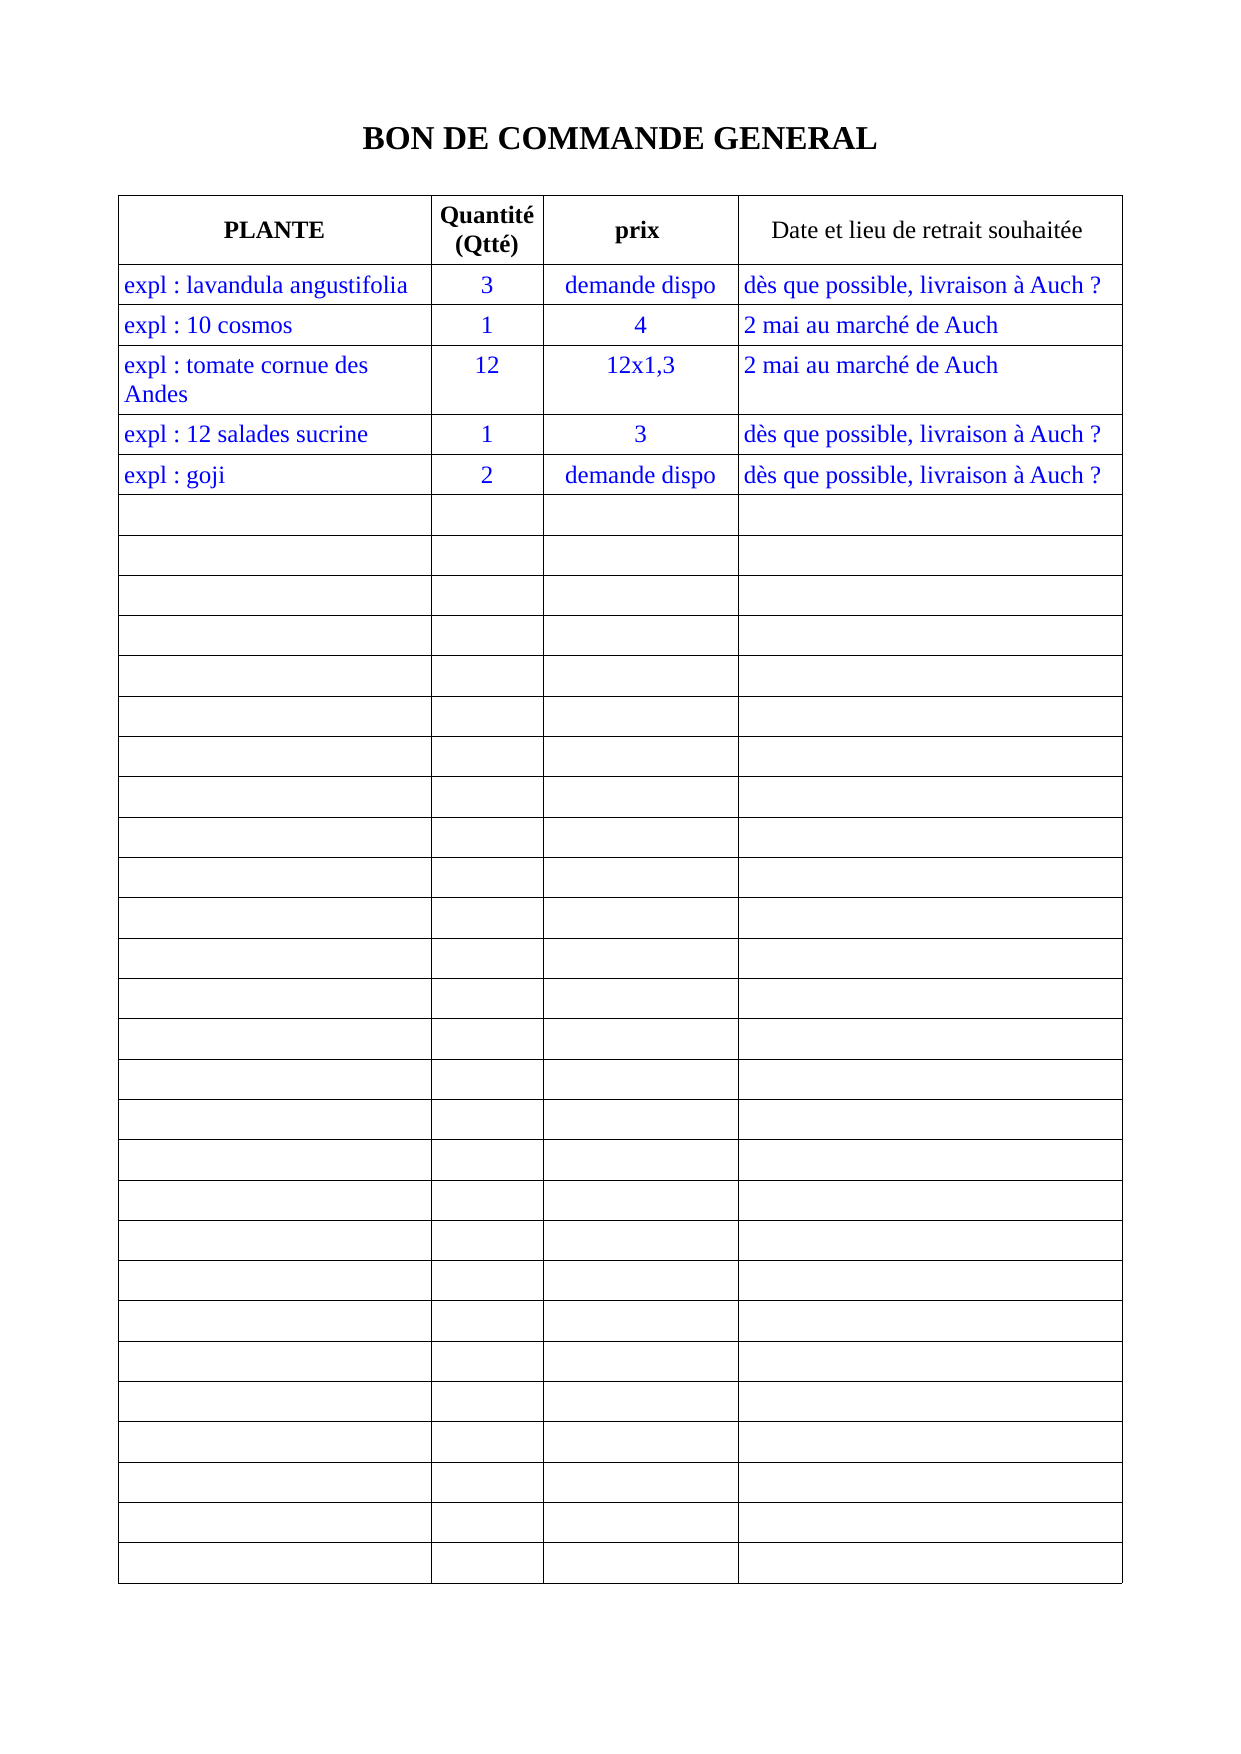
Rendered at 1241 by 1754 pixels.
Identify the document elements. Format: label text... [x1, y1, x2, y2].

table_cell [432, 656, 543, 696]
table_cell 3 [432, 265, 543, 304]
table_cell expl : 10 cosmos [119, 305, 431, 344]
table_cell [119, 777, 431, 817]
table_cell [119, 1301, 431, 1341]
table_cell [119, 495, 431, 534]
table_header Quantité (Qtté) [432, 196, 543, 264]
table_cell expl : goji [119, 455, 431, 494]
table_cell [739, 1221, 1122, 1260]
table_cell [739, 818, 1122, 857]
table_cell [119, 1463, 431, 1502]
table_cell [432, 1503, 543, 1542]
table_cell [119, 576, 431, 615]
table_cell [739, 1543, 1122, 1583]
table_cell [432, 536, 543, 575]
table_cell [119, 1221, 431, 1260]
table_cell [544, 697, 738, 736]
table_cell [119, 818, 431, 857]
table_cell [432, 858, 543, 897]
table_cell [544, 1261, 738, 1300]
table_cell [739, 697, 1122, 736]
table_cell [432, 1221, 543, 1260]
table_cell [739, 1019, 1122, 1058]
table_cell [432, 495, 543, 534]
table_cell [432, 1060, 543, 1099]
table_cell [544, 1422, 738, 1462]
table_cell [119, 1422, 431, 1462]
table_cell [544, 1140, 738, 1179]
table_cell 4 [544, 305, 738, 344]
table_cell [544, 1221, 738, 1260]
table_cell [544, 536, 738, 575]
table_cell [544, 1019, 738, 1058]
table_cell [432, 898, 543, 938]
table_cell [119, 616, 431, 655]
table_cell 12x1,3 [544, 346, 738, 413]
table_cell [544, 858, 738, 897]
table_cell [432, 1100, 543, 1139]
table_cell [739, 1503, 1122, 1542]
table_cell [432, 1181, 543, 1220]
table_cell [119, 1100, 431, 1139]
table_cell [544, 1342, 738, 1381]
table_cell [739, 616, 1122, 655]
table_cell [544, 1382, 738, 1421]
table_cell [119, 858, 431, 897]
table_cell [432, 1301, 543, 1341]
table_cell [432, 737, 543, 776]
table_cell [119, 1019, 431, 1058]
table_cell [432, 1342, 543, 1381]
table_cell 3 [544, 415, 738, 454]
table_cell demande dispo [544, 265, 738, 304]
table_cell [432, 1261, 543, 1300]
table_cell [119, 737, 431, 776]
table_cell [739, 656, 1122, 696]
table_cell [432, 1019, 543, 1058]
table_cell dès que possible, livraison à Auch ? [739, 415, 1122, 454]
table_cell [119, 1060, 431, 1099]
table_cell [544, 1301, 738, 1341]
table_cell [432, 1140, 543, 1179]
table_cell [544, 898, 738, 938]
table_cell [544, 1181, 738, 1220]
table_cell [119, 939, 431, 978]
table_cell expl : 12 salades sucrine [119, 415, 431, 454]
table_cell [544, 777, 738, 817]
table_cell [739, 979, 1122, 1018]
table_cell demande dispo [544, 455, 738, 494]
table_cell [432, 939, 543, 978]
table_cell [739, 1060, 1122, 1099]
table_cell [739, 576, 1122, 615]
table_cell [119, 1140, 431, 1179]
table_header PLANTE [119, 196, 431, 264]
table_cell [739, 495, 1122, 534]
table_cell [119, 1181, 431, 1220]
table_cell [544, 979, 738, 1018]
table_cell [544, 1100, 738, 1139]
table_cell [432, 777, 543, 817]
table_cell [739, 898, 1122, 938]
table_cell [739, 737, 1122, 776]
table_cell [432, 1463, 543, 1502]
table_cell expl : tomate cornue des Andes [119, 346, 431, 413]
table_cell expl : lavandula angustifolia [119, 265, 431, 304]
table_cell [432, 979, 543, 1018]
table_cell [544, 1463, 738, 1502]
table_cell [119, 1382, 431, 1421]
table_cell [544, 495, 738, 534]
table_cell [544, 1060, 738, 1099]
table_cell [119, 898, 431, 938]
table_cell [544, 737, 738, 776]
table_cell [544, 939, 738, 978]
table_cell [119, 536, 431, 575]
table_cell [119, 979, 431, 1018]
table_header Date et lieu de retrait souhaitée [739, 196, 1122, 264]
table_cell [544, 576, 738, 615]
table_cell [739, 858, 1122, 897]
table_cell [544, 616, 738, 655]
table_cell dès que possible, livraison à Auch ? [739, 455, 1122, 494]
table_cell [544, 1543, 738, 1583]
table_cell [119, 1543, 431, 1583]
table_cell [432, 1422, 543, 1462]
table_cell [739, 1422, 1122, 1462]
table_cell [739, 1301, 1122, 1341]
table_cell [119, 656, 431, 696]
table_cell [432, 576, 543, 615]
table_cell 1 [432, 415, 543, 454]
table_cell [739, 1382, 1122, 1421]
table_cell [739, 939, 1122, 978]
table_cell [739, 1342, 1122, 1381]
table_cell dès que possible, livraison à Auch ? [739, 265, 1122, 304]
table_cell [432, 616, 543, 655]
table_cell [119, 1342, 431, 1381]
table_cell [432, 1543, 543, 1583]
table_cell 12 [432, 346, 543, 413]
table_cell [739, 777, 1122, 817]
text BON DE COMMANDE GENERAL [118, 118, 1122, 156]
table_cell 2 mai au marché de Auch [739, 305, 1122, 344]
table_cell [432, 818, 543, 857]
table_cell 2 mai au marché de Auch [739, 346, 1122, 413]
table_cell [544, 1503, 738, 1542]
table_cell [119, 1261, 431, 1300]
table_cell [739, 536, 1122, 575]
table_header prix [544, 196, 738, 264]
table_cell [739, 1261, 1122, 1300]
table_cell 1 [432, 305, 543, 344]
table_cell 2 [432, 455, 543, 494]
table_cell [739, 1463, 1122, 1502]
table_cell [432, 1382, 543, 1421]
table_cell [739, 1140, 1122, 1179]
table_cell [544, 656, 738, 696]
table_cell [739, 1100, 1122, 1139]
table_cell [544, 818, 738, 857]
table_cell [432, 697, 543, 736]
table_cell [119, 697, 431, 736]
table_cell [119, 1503, 431, 1542]
table_cell [739, 1181, 1122, 1220]
